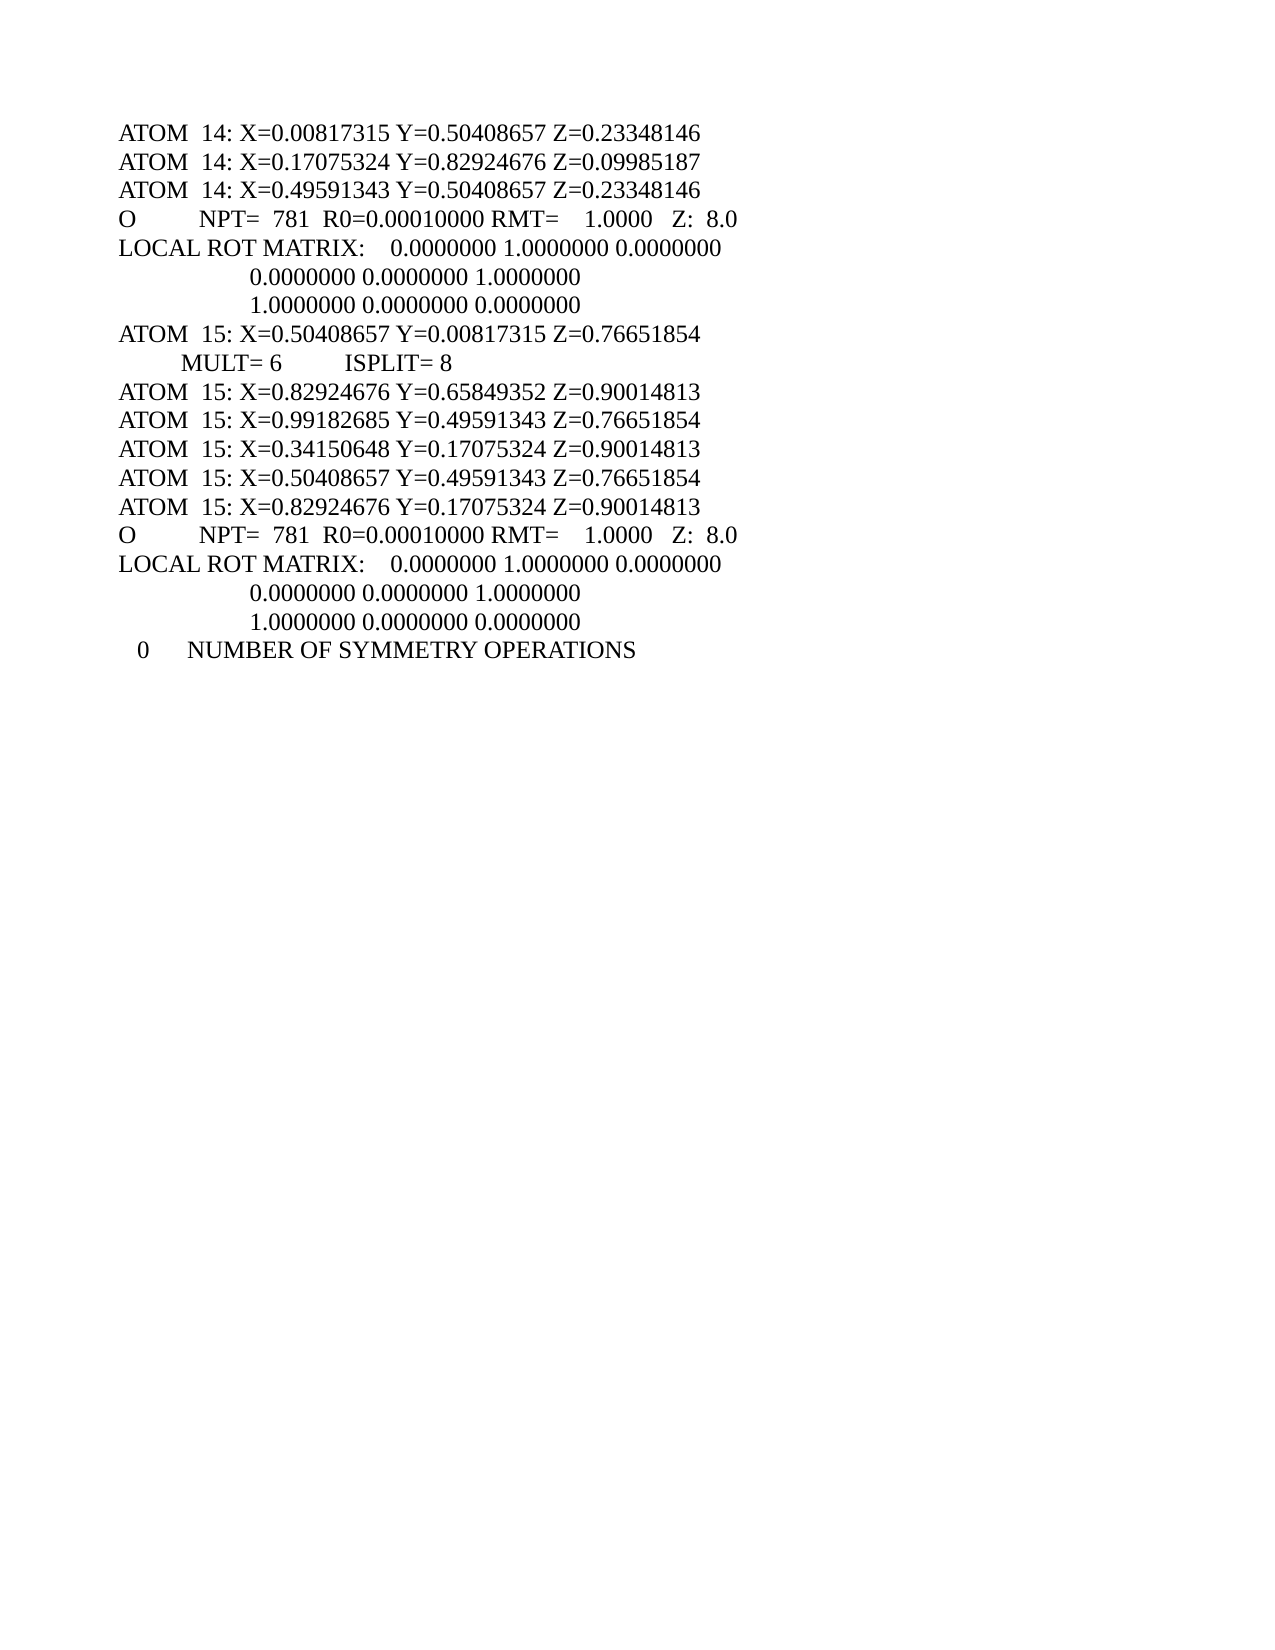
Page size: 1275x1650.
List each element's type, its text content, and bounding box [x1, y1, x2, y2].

text ATOM 15: X=0.99182685 Y=0.49591343 Z=0.76651854 [118, 406, 1157, 434]
text 0.0000000 0.0000000 1.0000000 [118, 578, 1157, 607]
text ATOM 15: X=0.50408657 Y=0.00817315 Z=0.76651854 [118, 319, 1157, 348]
text O NPT= 781 R0=0.00010000 RMT= 1.0000 Z: 8.0 [118, 521, 1157, 549]
text 1.0000000 0.0000000 0.0000000 [118, 291, 1157, 319]
text 1.0000000 0.0000000 0.0000000 [118, 607, 1157, 636]
text ATOM 14: X=0.17075324 Y=0.82924676 Z=0.09985187 [118, 147, 1157, 176]
text ATOM 15: X=0.50408657 Y=0.49591343 Z=0.76651854 [118, 463, 1157, 492]
text ATOM 14: X=0.49591343 Y=0.50408657 Z=0.23348146 [118, 176, 1157, 204]
text O NPT= 781 R0=0.00010000 RMT= 1.0000 Z: 8.0 [118, 204, 1157, 233]
text ATOM 14: X=0.00817315 Y=0.50408657 Z=0.23348146 [118, 118, 1157, 147]
text ATOM 15: X=0.82924676 Y=0.65849352 Z=0.90014813 [118, 377, 1157, 406]
text LOCAL ROT MATRIX: 0.0000000 1.0000000 0.0000000 [118, 233, 1157, 262]
text 0 NUMBER OF SYMMETRY OPERATIONS [118, 636, 1157, 664]
text MULT= 6 ISPLIT= 8 [118, 348, 1157, 377]
text ATOM 15: X=0.82924676 Y=0.17075324 Z=0.90014813 [118, 492, 1157, 521]
text LOCAL ROT MATRIX: 0.0000000 1.0000000 0.0000000 [118, 549, 1157, 578]
text 0.0000000 0.0000000 1.0000000 [118, 262, 1157, 291]
text ATOM 15: X=0.34150648 Y=0.17075324 Z=0.90014813 [118, 434, 1157, 463]
